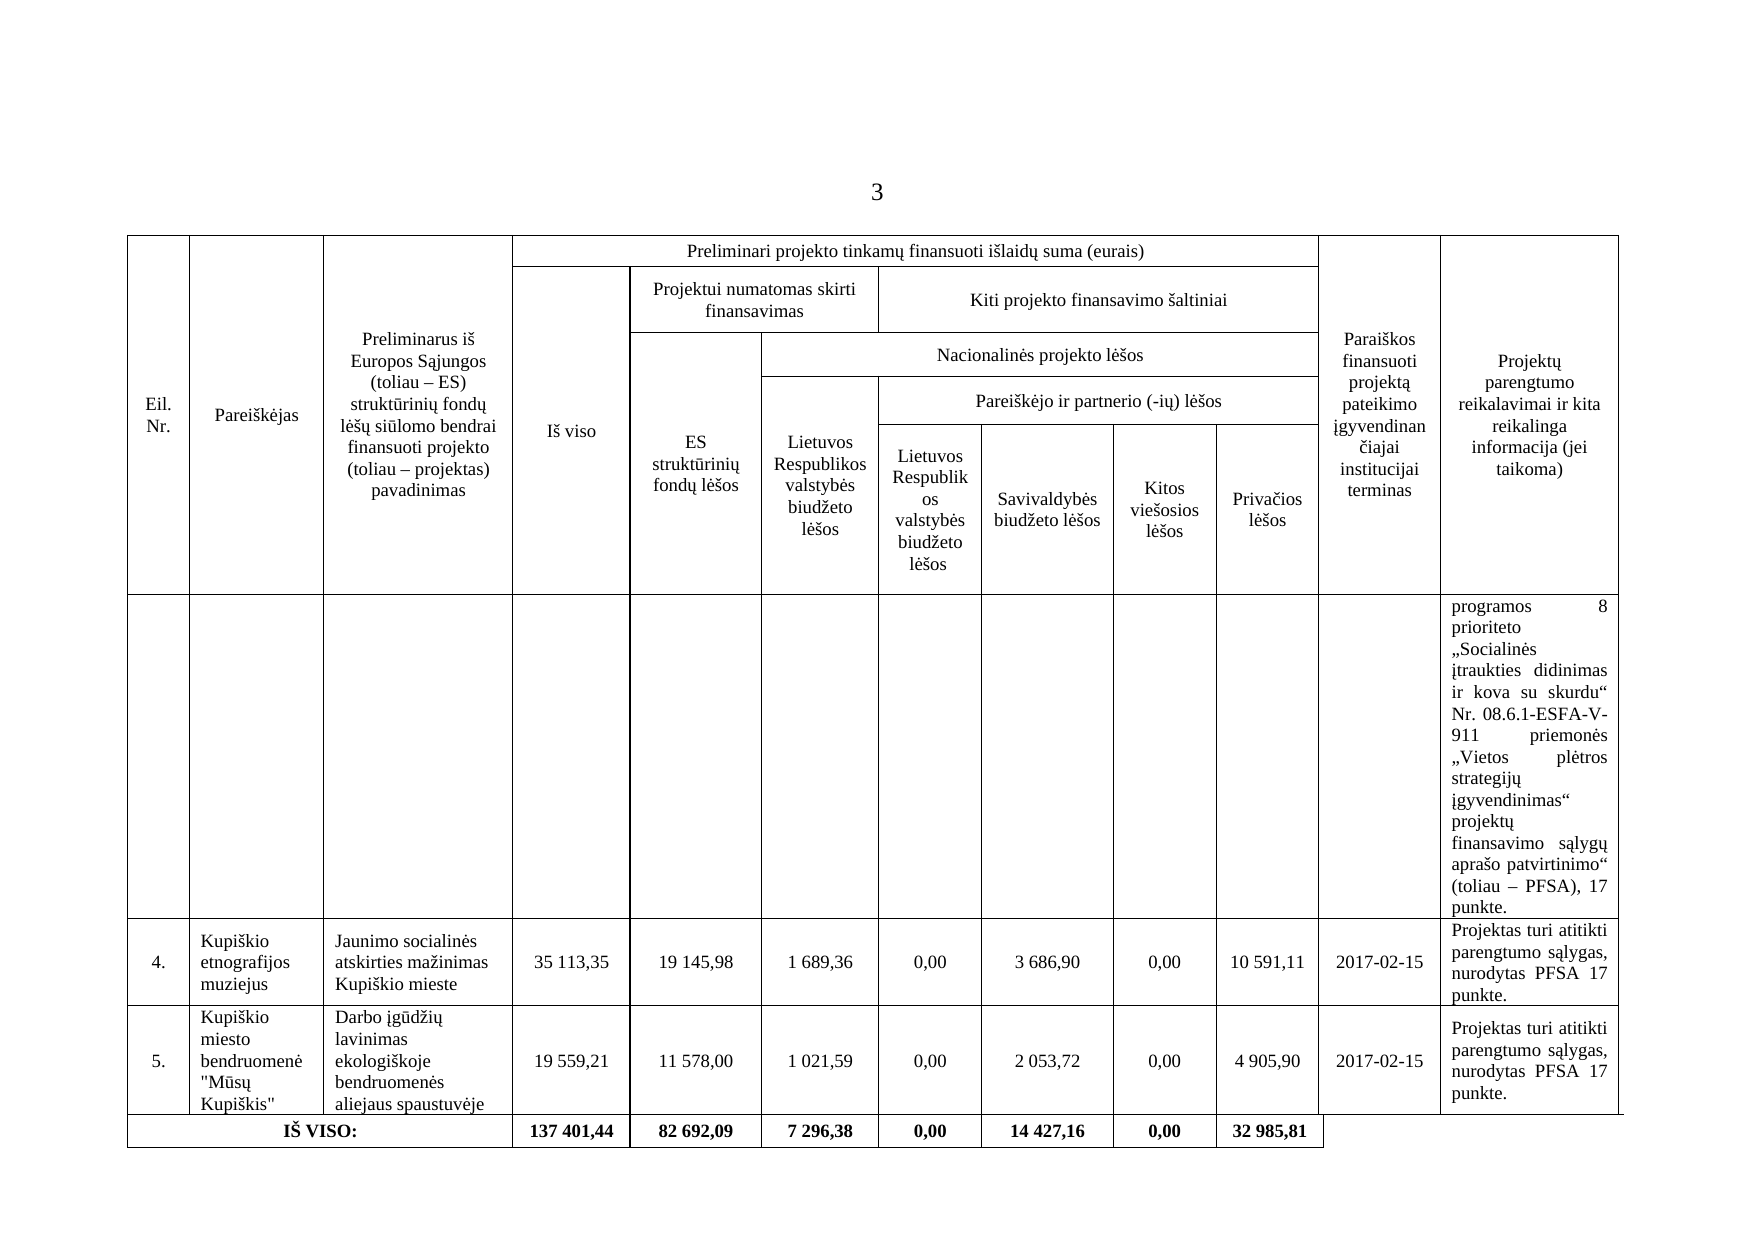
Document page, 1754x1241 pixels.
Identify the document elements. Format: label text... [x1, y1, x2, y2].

table_cell Iš viso [513, 267, 629, 593]
table_header Eil. Nr. [128, 236, 189, 593]
table_cell 32 985,81 [1217, 1115, 1323, 1147]
table_cell Pareiškėjo ir partnerio (-ių) lėšos [879, 377, 1318, 424]
table_cell 137 401,44 [513, 1115, 629, 1147]
table_cell Kupiškio etnografijos muziejus [190, 919, 323, 1005]
table_cell [1445, 1115, 1624, 1147]
table_header [1619, 235, 1624, 266]
table_cell [1619, 266, 1624, 332]
table_cell [1619, 332, 1624, 376]
table_cell [982, 595, 1113, 918]
table_cell 2 053,72 [982, 1006, 1113, 1114]
table_cell Darbo įgūdžių lavinimas ekologiškoje bendruomenės aliejaus spaustuvėje [324, 1006, 512, 1114]
table_cell 0,00 [1114, 919, 1216, 1005]
table_cell 0,00 [879, 919, 981, 1005]
table_cell 11 578,00 [631, 1006, 761, 1114]
table_cell [1319, 595, 1440, 918]
table_cell 4. [128, 919, 189, 1005]
table_cell Projektui numatomas skirti finansavimas [631, 267, 878, 332]
table_cell [128, 595, 189, 918]
table_cell 7 296,38 [762, 1115, 878, 1147]
table_cell [762, 595, 878, 918]
table_header Projektų parengtumo reikalavimai ir kita reikalinga informacija (jei taikoma) [1441, 236, 1618, 593]
table_cell Kitos viešosios lėšos [1114, 425, 1216, 593]
table_cell Projektas turi atitikti parengtumo sąlygas, nurodytas PFSA 17 punkte. [1441, 1006, 1618, 1114]
table_cell [1619, 1005, 1624, 1114]
table_cell 0,00 [879, 1006, 981, 1114]
table_cell 3 686,90 [982, 919, 1113, 1005]
table_cell [1619, 594, 1624, 918]
table_cell 0,00 [1114, 1006, 1216, 1114]
table_cell 19 559,21 [513, 1006, 629, 1114]
table_cell 1 021,59 [762, 1006, 878, 1114]
table_cell Lietuvos Respublikos valstybės biudžeto lėšos [762, 377, 878, 593]
table_cell [1114, 595, 1216, 918]
table_cell Privačios lėšos [1217, 425, 1318, 593]
table_cell 2017-02-15 [1319, 1006, 1440, 1114]
table_cell [1619, 376, 1624, 424]
table_header Paraiškos finansuoti projektą pateikimo įgyvendinančiajai institucijai terminas [1319, 236, 1440, 593]
table_cell Nacionalinės projekto lėšos [762, 333, 1318, 376]
table_cell [324, 595, 512, 918]
table_cell 2017-02-15 [1319, 919, 1440, 1005]
table_cell Kupiškio miesto bendruomenė "Mūsų Kupiškis" [190, 1006, 323, 1114]
table_header Preliminari projekto tinkamų finansuoti išlaidų suma (eurais) [513, 236, 1318, 266]
table_cell 0,00 [1114, 1115, 1216, 1147]
table_cell [1324, 1115, 1445, 1147]
table_cell 5. [128, 1006, 189, 1114]
table_cell ES struktūrinių fondų lėšos [631, 333, 761, 593]
table_cell 82 692,09 [631, 1115, 761, 1147]
table_cell [513, 595, 629, 918]
table_cell [1619, 424, 1624, 593]
table_cell IŠ VISO: [128, 1115, 512, 1147]
table_cell 1 689,36 [762, 919, 878, 1005]
table_cell Kiti projekto finansavimo šaltiniai [879, 267, 1318, 332]
table_cell 4 905,90 [1217, 1006, 1318, 1114]
table_cell 35 113,35 [513, 919, 629, 1005]
table_cell 14 427,16 [982, 1115, 1113, 1147]
table_header Preliminarus iš Europos Sąjungos (toliau – ES) struktūrinių fondų lėšų siūlomo bendrai finansuoti projekto (toliau – projektas) pavadinimas [324, 236, 512, 593]
table_cell Savivaldybės biudžeto lėšos [982, 425, 1113, 593]
table_cell Lietuvos Respublikos valstybės biudžeto lėšos [879, 425, 981, 593]
table_cell Jaunimo socialinės atskirties mažinimas Kupiškio mieste [324, 919, 512, 1005]
table_cell [190, 595, 323, 918]
table_header Pareiškėjas [190, 236, 323, 593]
table_cell 19 145,98 [631, 919, 761, 1005]
table_cell Projektas turi atitikti parengtumo sąlygas, nurodytas PFSA 17 punkte. [1441, 919, 1618, 1005]
table_cell 0,00 [879, 1115, 981, 1147]
table_cell [1619, 918, 1624, 1005]
table_cell [631, 595, 761, 918]
table_cell 10 591,11 [1217, 919, 1318, 1005]
table_cell [879, 595, 981, 918]
table_cell [1217, 595, 1318, 918]
table_cell programos 8 prioriteto „Socialinės įtraukties didinimas ir kova su skurdu“ Nr. 08.6.1-ESFA-V-911 priemonės „Vietos plėtros strategijų įgyvendinimas“ projektų finansavimo sąlygų aprašo patvirtinimo“ (toliau – PFSA), 17 punkte. [1441, 595, 1618, 918]
